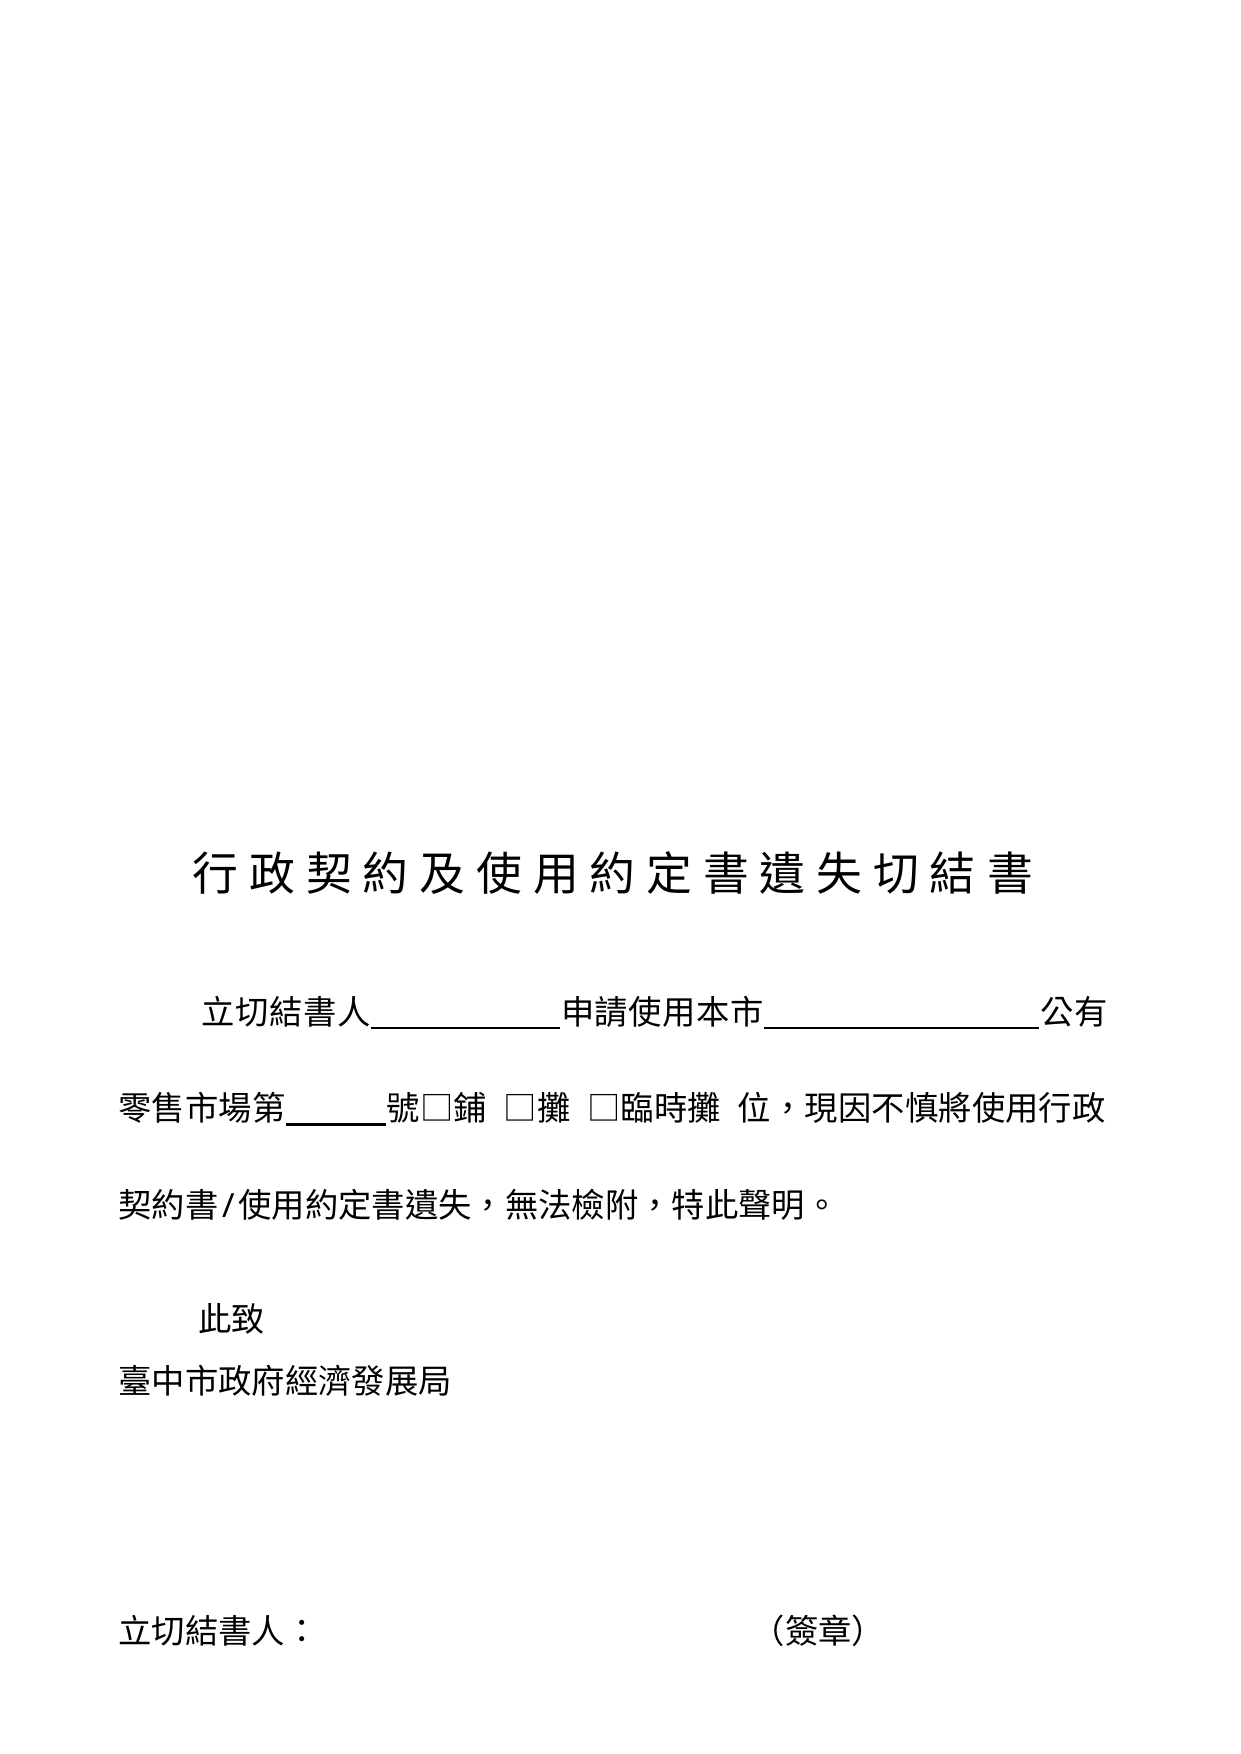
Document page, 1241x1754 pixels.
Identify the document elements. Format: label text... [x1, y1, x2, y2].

text 臺中市政府經濟發展局 [118, 1338, 1107, 1400]
text 此致 [118, 1275, 1107, 1338]
text 立切結書人 申請使用本市 公有零售市場第 號□鋪 □攤 □臨時攤 位，現因不慎將使用行政契約書/使用約定書遺失，無法檢附，特此聲明。 [118, 986, 1107, 1227]
text 立切結書人： （簽章） [118, 1588, 1107, 1650]
text 行政契約及使用約定書遺失切結書 [118, 798, 1107, 923]
